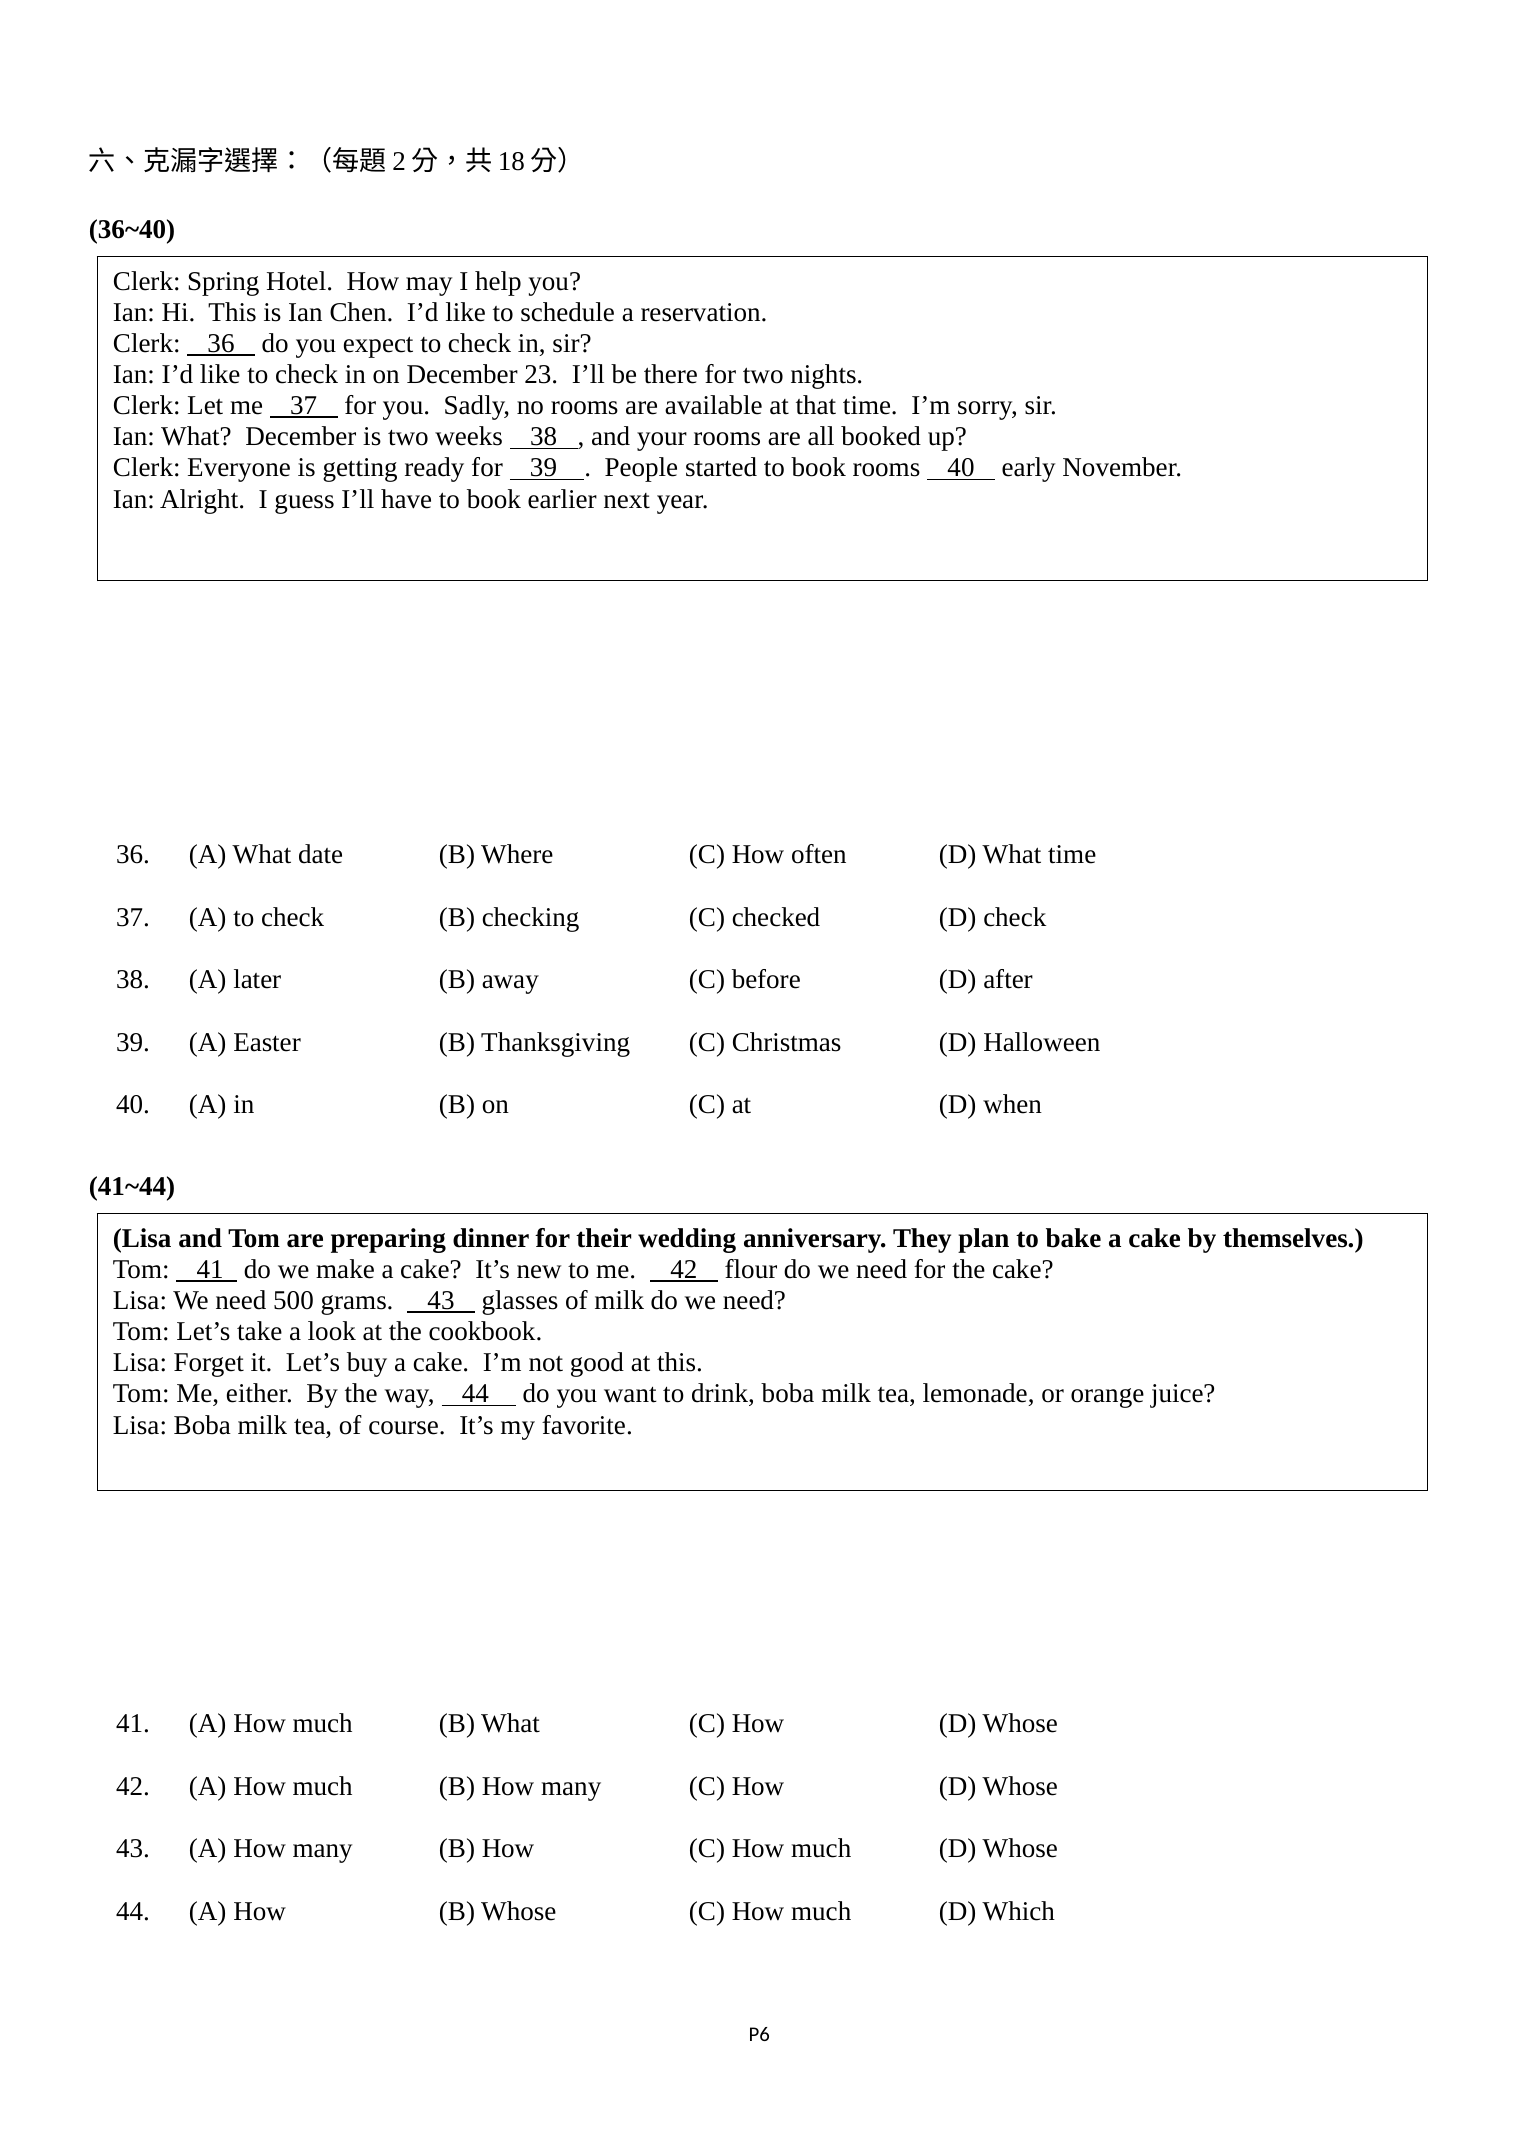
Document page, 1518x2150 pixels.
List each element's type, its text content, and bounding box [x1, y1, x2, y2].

text Tom: 41 do we make a cake? It’s new to me. 42 flour do we need for the cake? [113, 1253, 1412, 1284]
text (36~40) [89, 187, 1429, 250]
text Ian: I’d like to check in on December 23. I’ll be there for two nights. [113, 358, 1412, 389]
text Lisa: Forget it. Let’s buy a cake. I’m not good at this. [113, 1346, 1412, 1378]
text 六、克漏字選擇：（每題2分，共18分） [89, 117, 1429, 180]
text Ian: What? December is two weeks 38 , and your rooms are all booked up? [113, 420, 1412, 452]
text Lisa: Boba milk tea, of course. It’s my favorite. [113, 1409, 1412, 1440]
text 41. (A) How much (B) What (C) How (D) Whose [89, 1681, 1429, 1744]
text 44. (A) How (B) Whose (C) How much (D) Which [89, 1869, 1429, 1931]
text Clerk: Spring Hotel. How may I help you? [113, 265, 1412, 296]
text Clerk: Let me 37 for you. Sadly, no rooms are available at that time. I’m sorry, sir. [113, 389, 1412, 420]
text Clerk: Everyone is getting ready for 39 . People started to book rooms 40 early November. [113, 452, 1412, 483]
text 39. (A) Easter (B) Thanksgiving (C) Christmas (D) Halloween [89, 1000, 1429, 1062]
text 40. (A) in (B) on (C) at (D) when [89, 1062, 1429, 1125]
text 37. (A) to check (B) checking (C) checked (D) check [89, 875, 1429, 937]
text 42. (A) How much (B) How many (C) How (D) Whose [89, 1744, 1429, 1806]
text (Lisa and Tom are preparing dinner for their wedding anniversary. They plan to bake a cake by themselves.) [113, 1222, 1412, 1253]
text Tom: Me, either. By the way, 44 do you want to drink, boba milk tea, lemonade, or orange juice? [113, 1378, 1412, 1409]
text Tom: Let’s take a look at the cookbook. [113, 1315, 1412, 1346]
text Ian: Hi. This is Ian Chen. I’d like to schedule a reservation. [113, 296, 1412, 327]
text Lisa: We need 500 grams. 43 glasses of milk do we need? [113, 1284, 1412, 1315]
text Clerk: 36 do you expect to check in, sir? [113, 327, 1412, 358]
text (41~44) [89, 1144, 1429, 1206]
text 43. (A) How many (B) How (C) How much (D) Whose [89, 1806, 1429, 1869]
text 36. (A) What date (B) Where (C) How often (D) What time [89, 812, 1429, 875]
text 38. (A) later (B) away (C) before (D) after [89, 937, 1429, 1000]
text Ian: Alright. I guess I’ll have to book earlier next year. [113, 483, 1412, 514]
